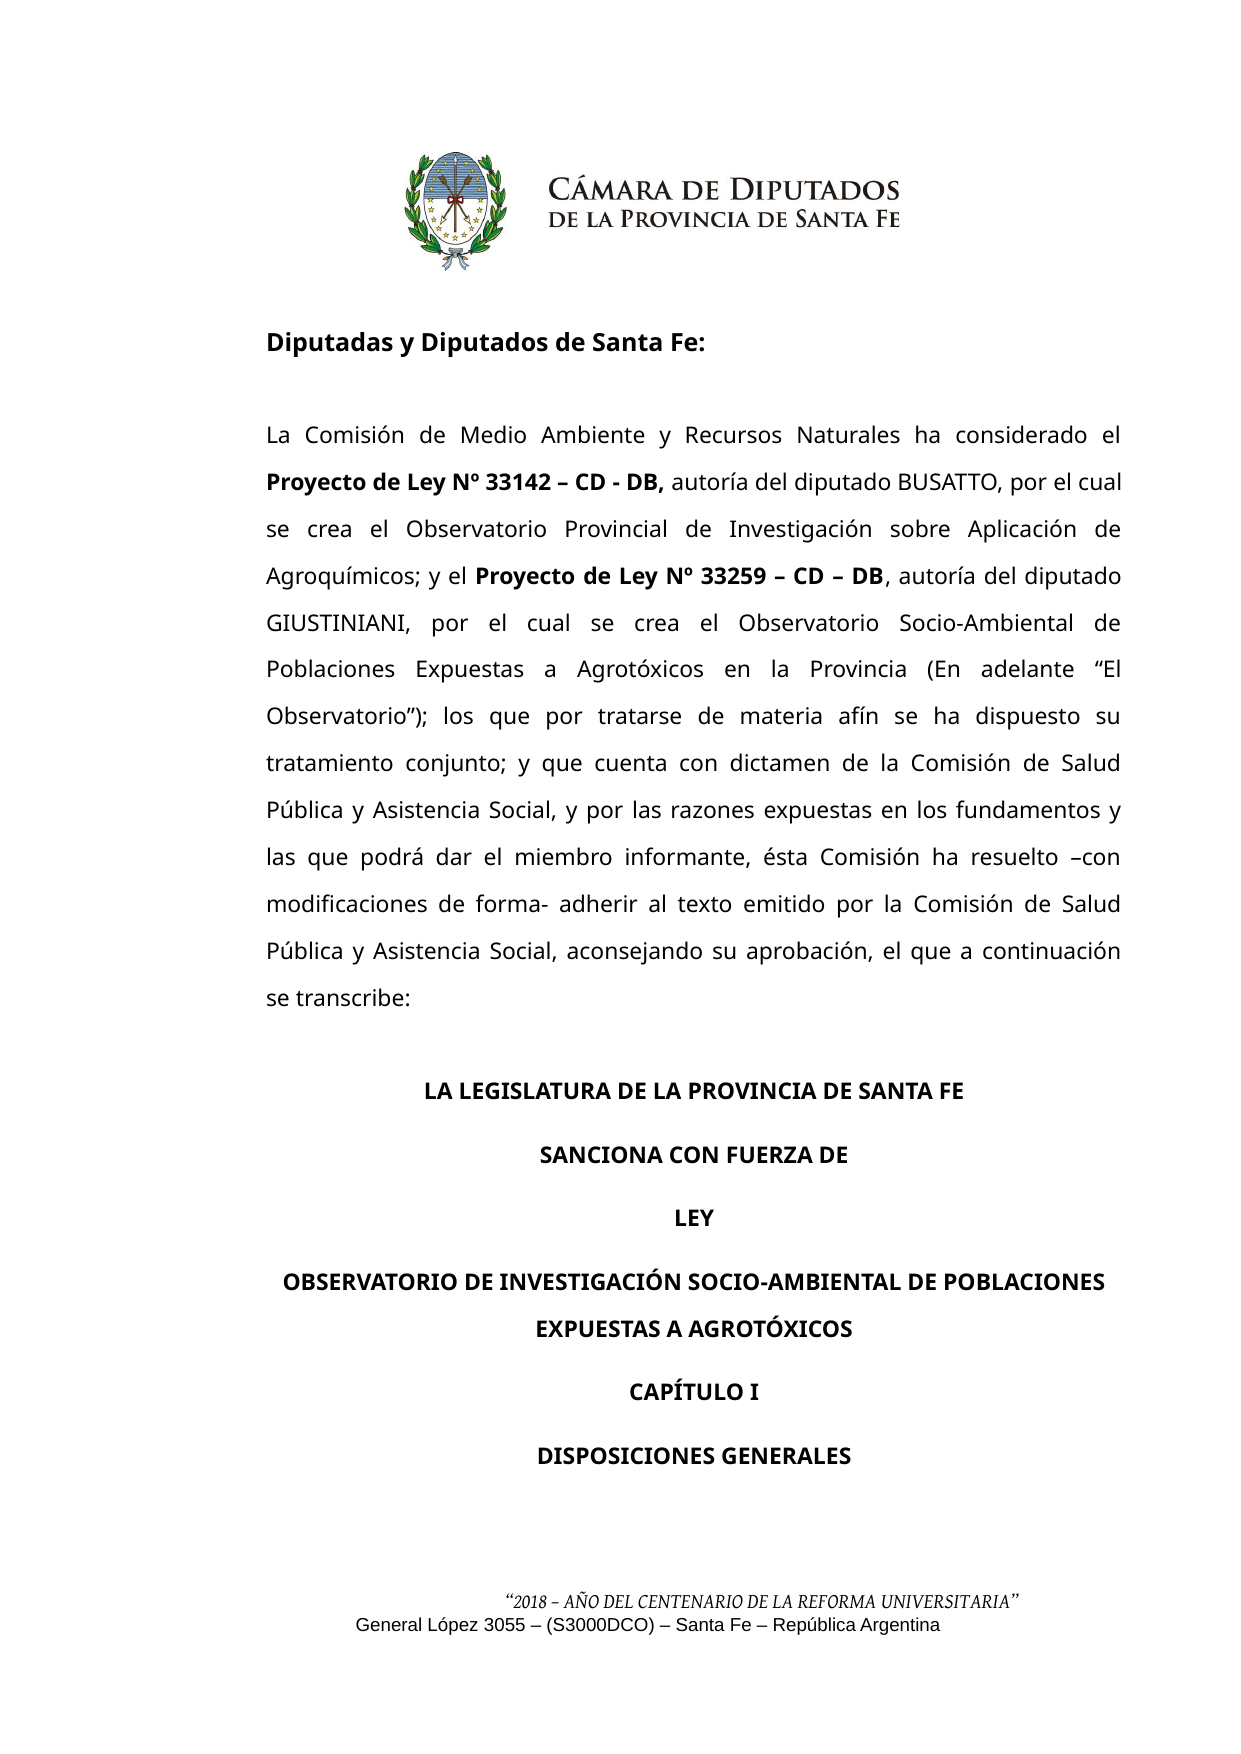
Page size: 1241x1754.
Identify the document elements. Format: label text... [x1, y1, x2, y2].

text La Comisión de Medio Ambiente y Recursos Naturales ha considerado el Proyecto de Ley Nº 33142 – CD - DB, autoría del diputado BUSATTO, por el cual se crea el Observatorio Provincial de Investigación sobre Aplicación de Agroquímicos; y el Proyecto de Ley Nº 33259 – CD – DB, autoría del diputado GIUSTINIANI, por el cual se crea el Observatorio Socio-Ambiental de Poblaciones Expuestas a Agrotóxicos en la Provincia (En adelante “El Observatorio”); los que por tratarse de materia afín se ha dispuesto su tratamiento conjunto; y que cuenta con dictamen de la Comisión de Salud Pública y Asistencia Social, y por las razones expuestas en los fundamentos y las que podrá dar el miembro informante, ésta Comisión ha resuelto –con modificaciones de forma- adherir al texto emitido por la Comisión de Salud Pública y Asistencia Social, aconsejando su aprobación, el que a continuación se transcribe: [266, 419, 1122, 1013]
text LEY [266, 1202, 1122, 1233]
picture [404, 152, 900, 275]
text OBSERVATORIO DE INVESTIGACIÓN SOCIO-AMBIENTAL DE POBLACIONES EXPUESTAS A AGROTÓXICOS [266, 1266, 1122, 1344]
text LA LEGISLATURA DE LA PROVINCIA DE SANTA FE [266, 1075, 1122, 1106]
text Diputadas y Diputados de Santa Fe: [266, 325, 1122, 359]
text DISPOSICIONES GENERALES [266, 1440, 1122, 1471]
text CAPÍTULO I [266, 1376, 1122, 1407]
text SANCIONA CON FUERZA DE [266, 1139, 1122, 1170]
